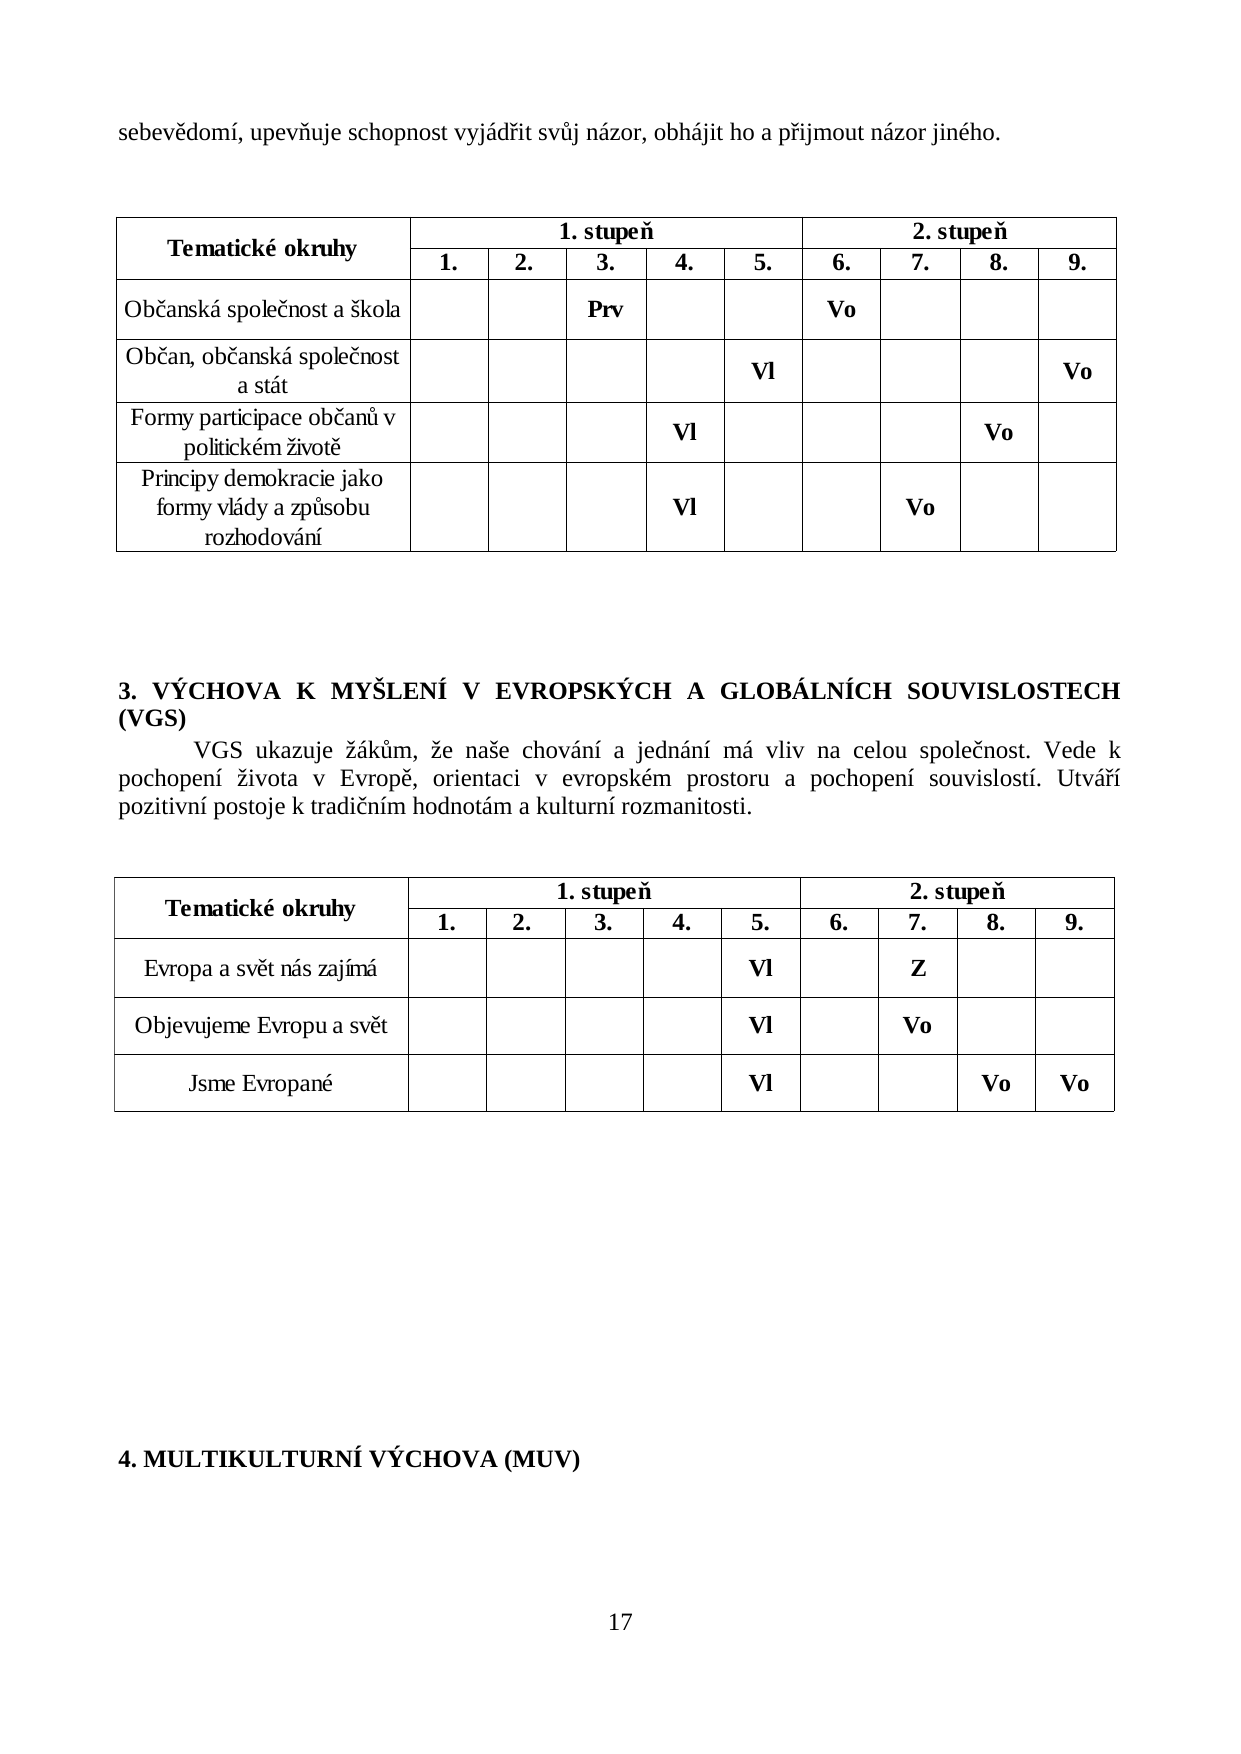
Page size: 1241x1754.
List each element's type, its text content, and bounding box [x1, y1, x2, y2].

text 4. MULTIKULTURNÍ VÝCHOVA (MUV) [118, 1445, 1122, 1472]
text sebevědomí, upevňuje schopnost vyjádřit svůj názor, obhájit ho a přijmout názor jiného. [118, 118, 1122, 146]
text VGS ukazuje žákům, že naše chování a jednání má vliv na celou společnost. Vede k pochopení života v Evropě, orientaci v evropském prostoru a pochopení souvislostí. Utváří pozitivní postoje k tradičním hodnotám a kulturní rozmanitosti. [118, 732, 1122, 820]
text 3. VÝCHOVA K MYŠLENÍ V EVROPSKÝCH A GLOBÁLNÍCH SOUVISLOSTECH (VGS) [118, 677, 1122, 732]
